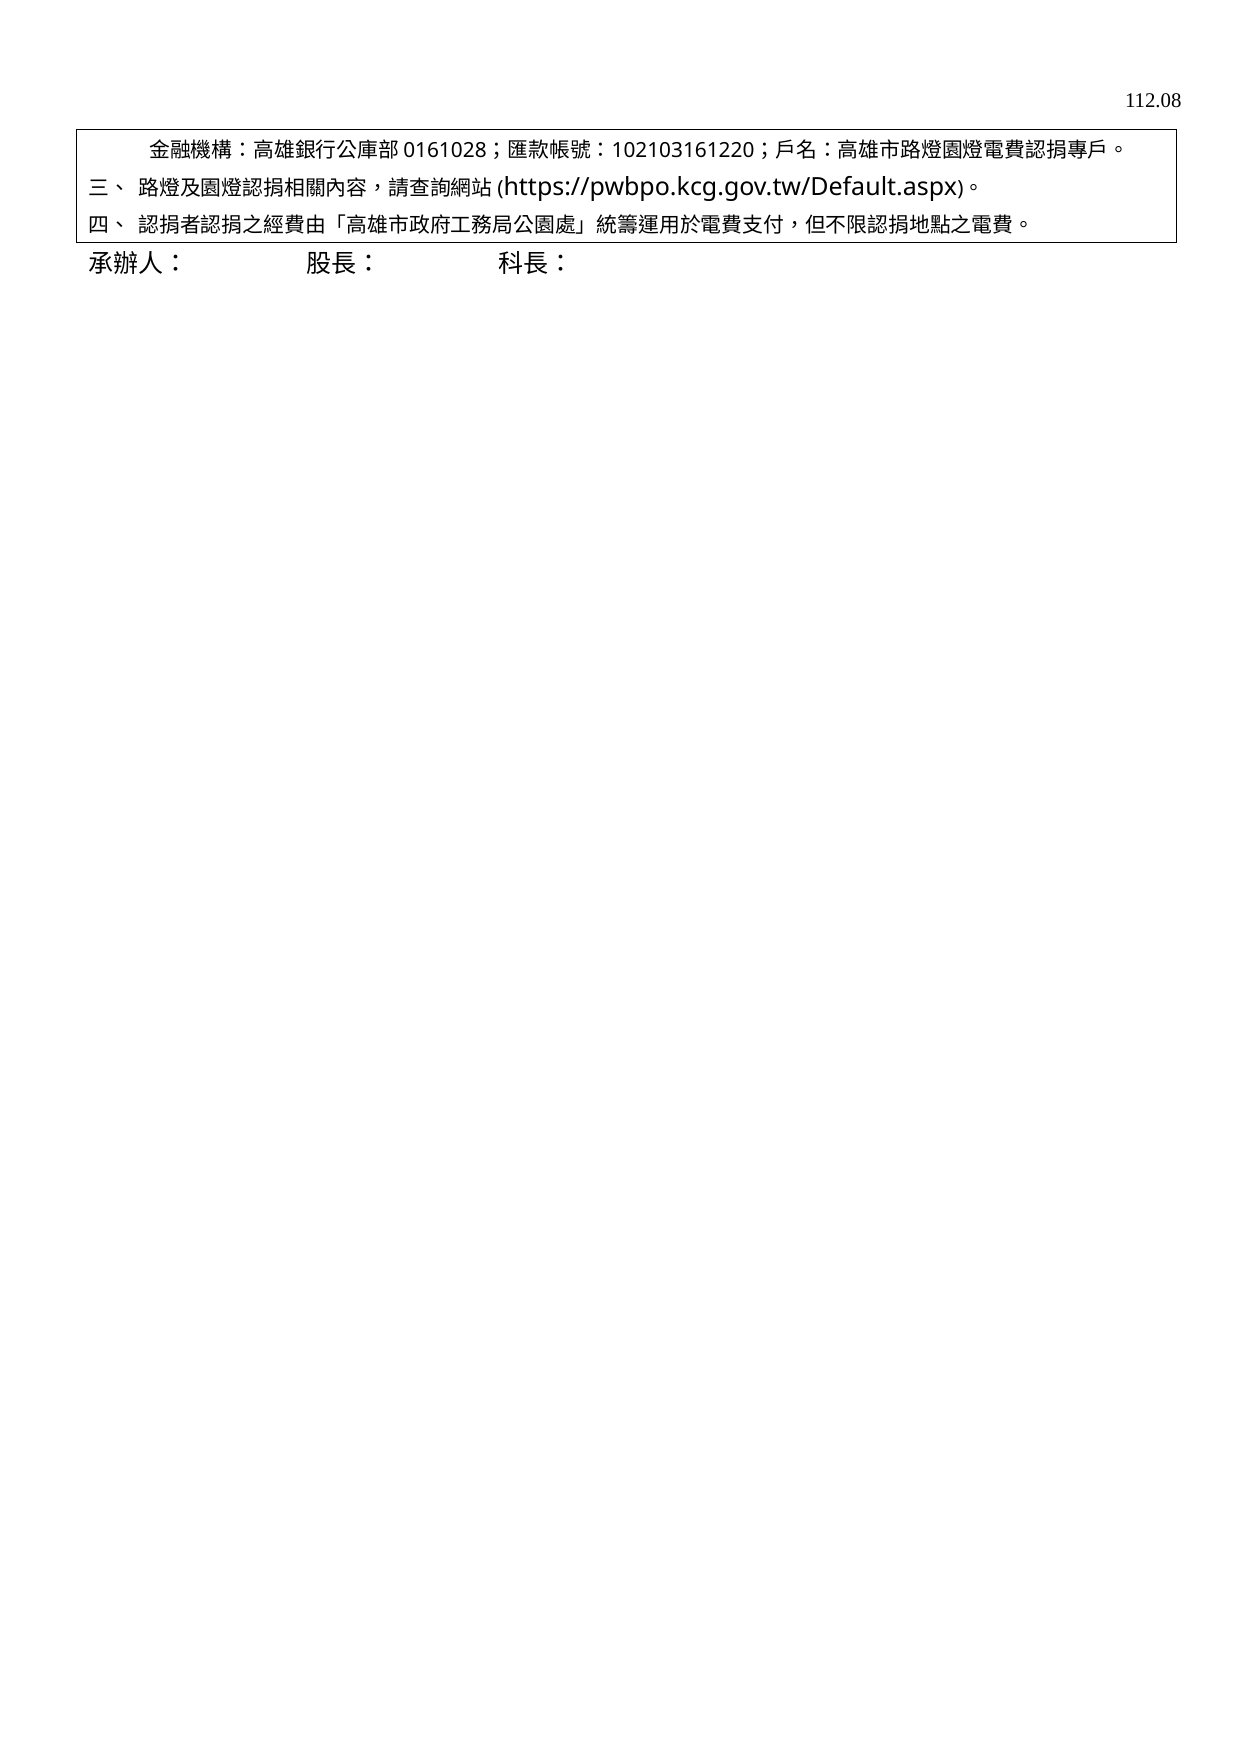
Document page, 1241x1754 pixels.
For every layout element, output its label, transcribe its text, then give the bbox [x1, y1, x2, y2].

text 承辦人： 股長： 科長： [89, 243, 1181, 281]
table_cell 金融機構：高雄銀行公庫部0161028；匯款帳號：102103161220；戶名：高雄市路燈園燈電費認捐專戶。 路燈及園燈認捐相關內容，請查詢網站 (https://pwbpo.kcg.gov.tw/Default.aspx)。 認捐者認捐之經費由「高雄市政府工務局公園處」統籌運用於電費支付，但不限認捐地點之電費。 [77, 130, 1176, 242]
